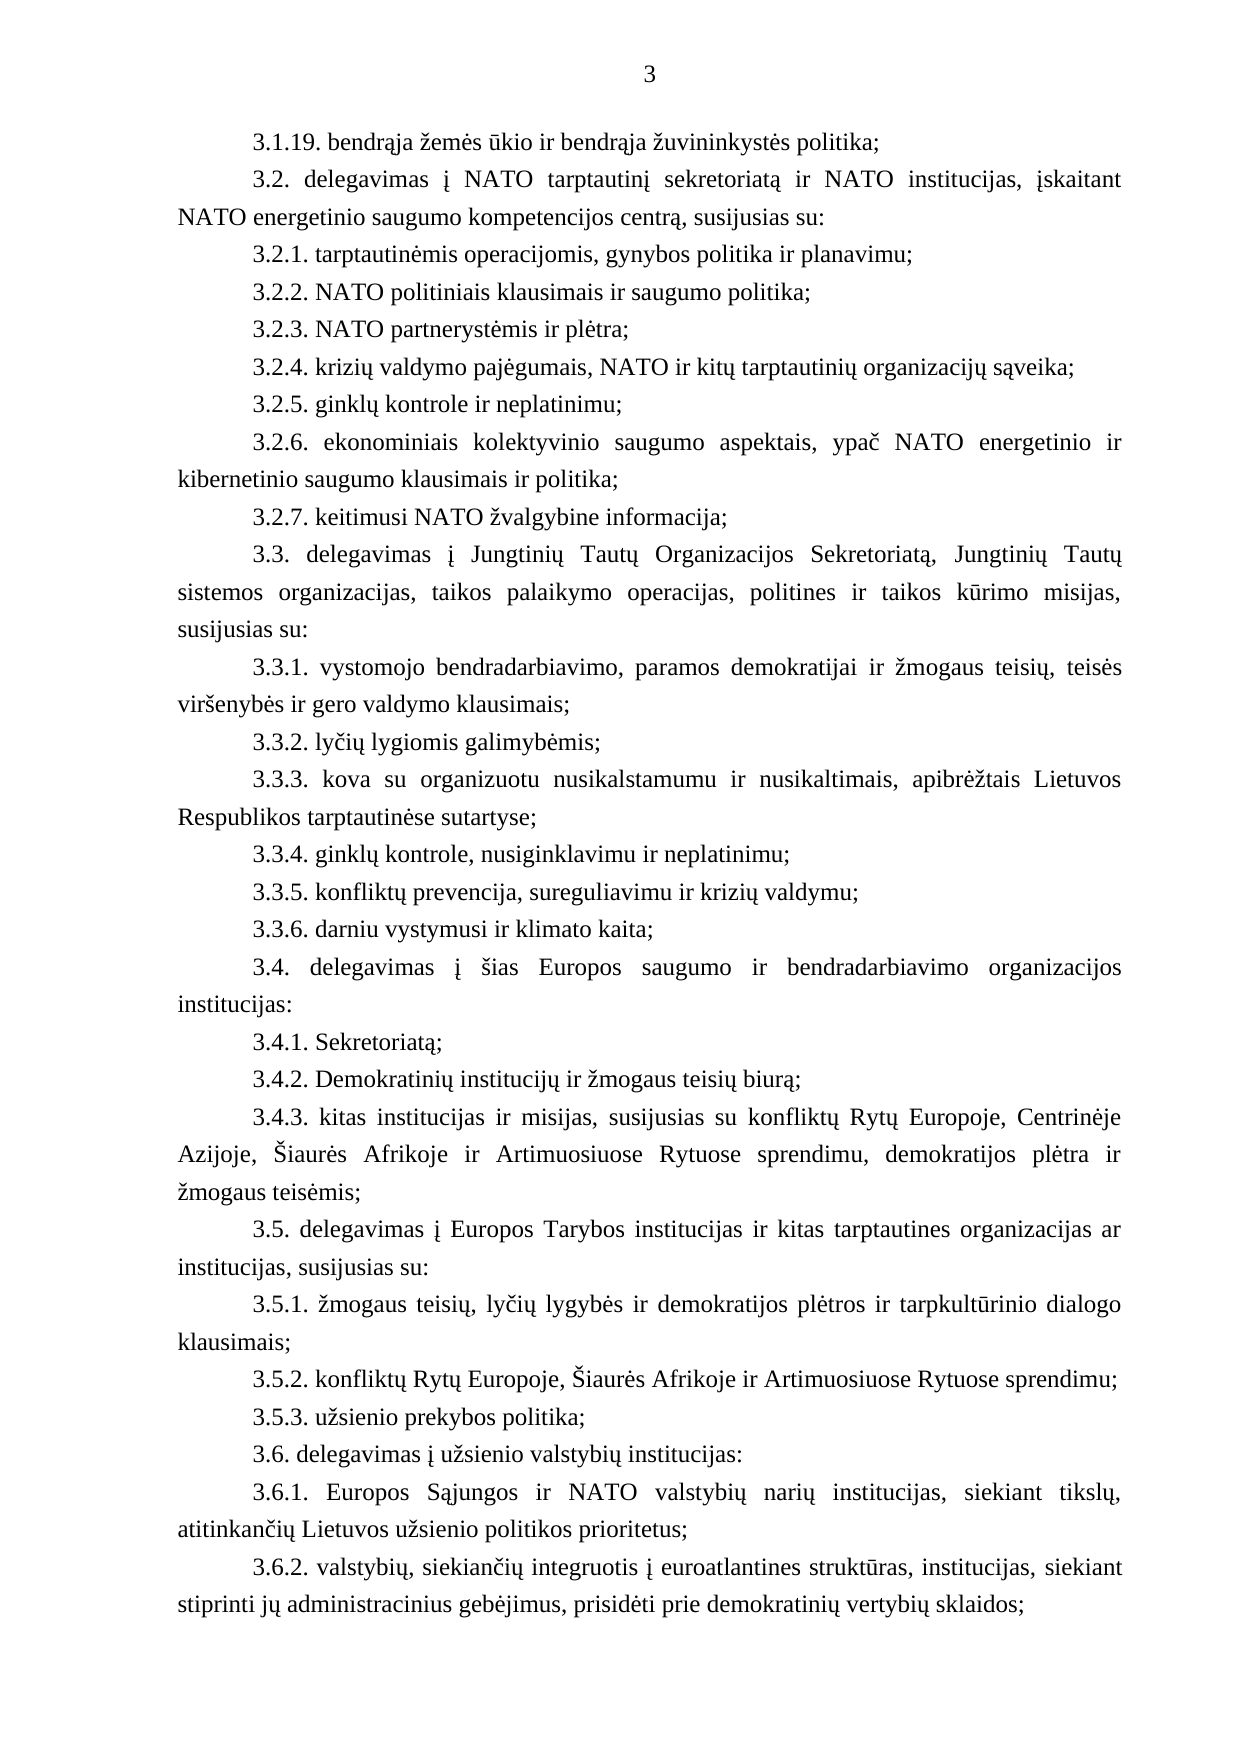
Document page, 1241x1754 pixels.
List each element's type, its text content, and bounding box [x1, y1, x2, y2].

text 3.3.2. lyčių lygiomis galimybėmis; [177, 718, 1122, 756]
text 3.3.6. darniu vystymusi ir klimato kaita; [177, 906, 1122, 943]
text 3.4.3. kitas institucijas ir misijas, susijusias su konfliktų Rytų Europoje, Centrinėje Azijoje, Šiaurės Afrikoje ir Artimuosiuose Rytuose sprendimu, demokratijos plėtra ir žmogaus teisėmis; [177, 1093, 1122, 1206]
text 3.3.3. kova su organizuotu nusikalstamumu ir nusikaltimais, apibrėžtais Lietuvos Respublikos tarptautinėse sutartyse; [177, 756, 1122, 831]
text 3.2.1. tarptautinėmis operacijomis, gynybos politika ir planavimu; [177, 231, 1122, 268]
text 3.6. delegavimas į užsienio valstybių institucijas: [177, 1431, 1122, 1468]
text 3.2.4. krizių valdymo pajėgumais, NATO ir kitų tarptautinių organizacijų sąveika; [177, 343, 1122, 381]
text 3.5.1. žmogaus teisių, lyčių lygybės ir demokratijos plėtros ir tarpkultūrinio dialogo klausimais; [177, 1281, 1122, 1356]
text 3.5. delegavimas į Europos Tarybos institucijas ir kitas tarptautines organizacijas ar institucijas, susijusias su: [177, 1206, 1122, 1281]
text 3.2.5. ginklų kontrole ir neplatinimu; [177, 381, 1122, 418]
text 3.2.7. keitimusi NATO žvalgybine informacija; [177, 493, 1122, 531]
text 3.5.3. užsienio prekybos politika; [177, 1393, 1122, 1431]
text 3.6.2. valstybių, siekiančių integruotis į euroatlantines struktūras, institucijas, siekiant stiprinti jų administracinius gebėjimus, prisidėti prie demokratinių vertybių sklaidos; [177, 1543, 1122, 1618]
text 3.5.2. konfliktų Rytų Europoje, Šiaurės Afrikoje ir Artimuosiuose Rytuose sprendimu; [177, 1356, 1122, 1393]
text 3.3. delegavimas į Jungtinių Tautų Organizacijos Sekretoriatą, Jungtinių Tautų sistemos organizacijas, taikos palaikymo operacijas, politines ir taikos kūrimo misijas, susijusias su: [177, 531, 1122, 643]
text 3.2.2. NATO politiniais klausimais ir saugumo politika; [177, 268, 1122, 306]
text 3.2. delegavimas į NATO tarptautinį sekretoriatą ir NATO institucijas, įskaitant NATO energetinio saugumo kompetencijos centrą, susijusias su: [177, 156, 1122, 231]
text 3.2.3. NATO partnerystėmis ir plėtra; [177, 306, 1122, 343]
text 3.4.1. Sekretoriatą; [177, 1018, 1122, 1056]
text 3.2.6. ekonominiais kolektyvinio saugumo aspektais, ypač NATO energetinio ir kibernetinio saugumo klausimais ir politika; [177, 418, 1122, 493]
text 3.3.4. ginklų kontrole, nusiginklavimu ir neplatinimu; [177, 831, 1122, 868]
text 3.6.1. Europos Sąjungos ir NATO valstybių narių institucijas, siekiant tikslų, atitinkančių Lietuvos užsienio politikos prioritetus; [177, 1468, 1122, 1543]
text 3.3.5. konfliktų prevencija, sureguliavimu ir krizių valdymu; [177, 868, 1122, 906]
text 3.4. delegavimas į šias Europos saugumo ir bendradarbiavimo organizacijos institucijas: [177, 943, 1122, 1018]
text 3.4.2. Demokratinių institucijų ir žmogaus teisių biurą; [177, 1056, 1122, 1093]
text 3.3.1. vystomojo bendradarbiavimo, paramos demokratijai ir žmogaus teisių, teisės viršenybės ir gero valdymo klausimais; [177, 643, 1122, 718]
text 3.1.19. bendrąja žemės ūkio ir bendrąja žuvininkystės politika; [177, 118, 1122, 156]
